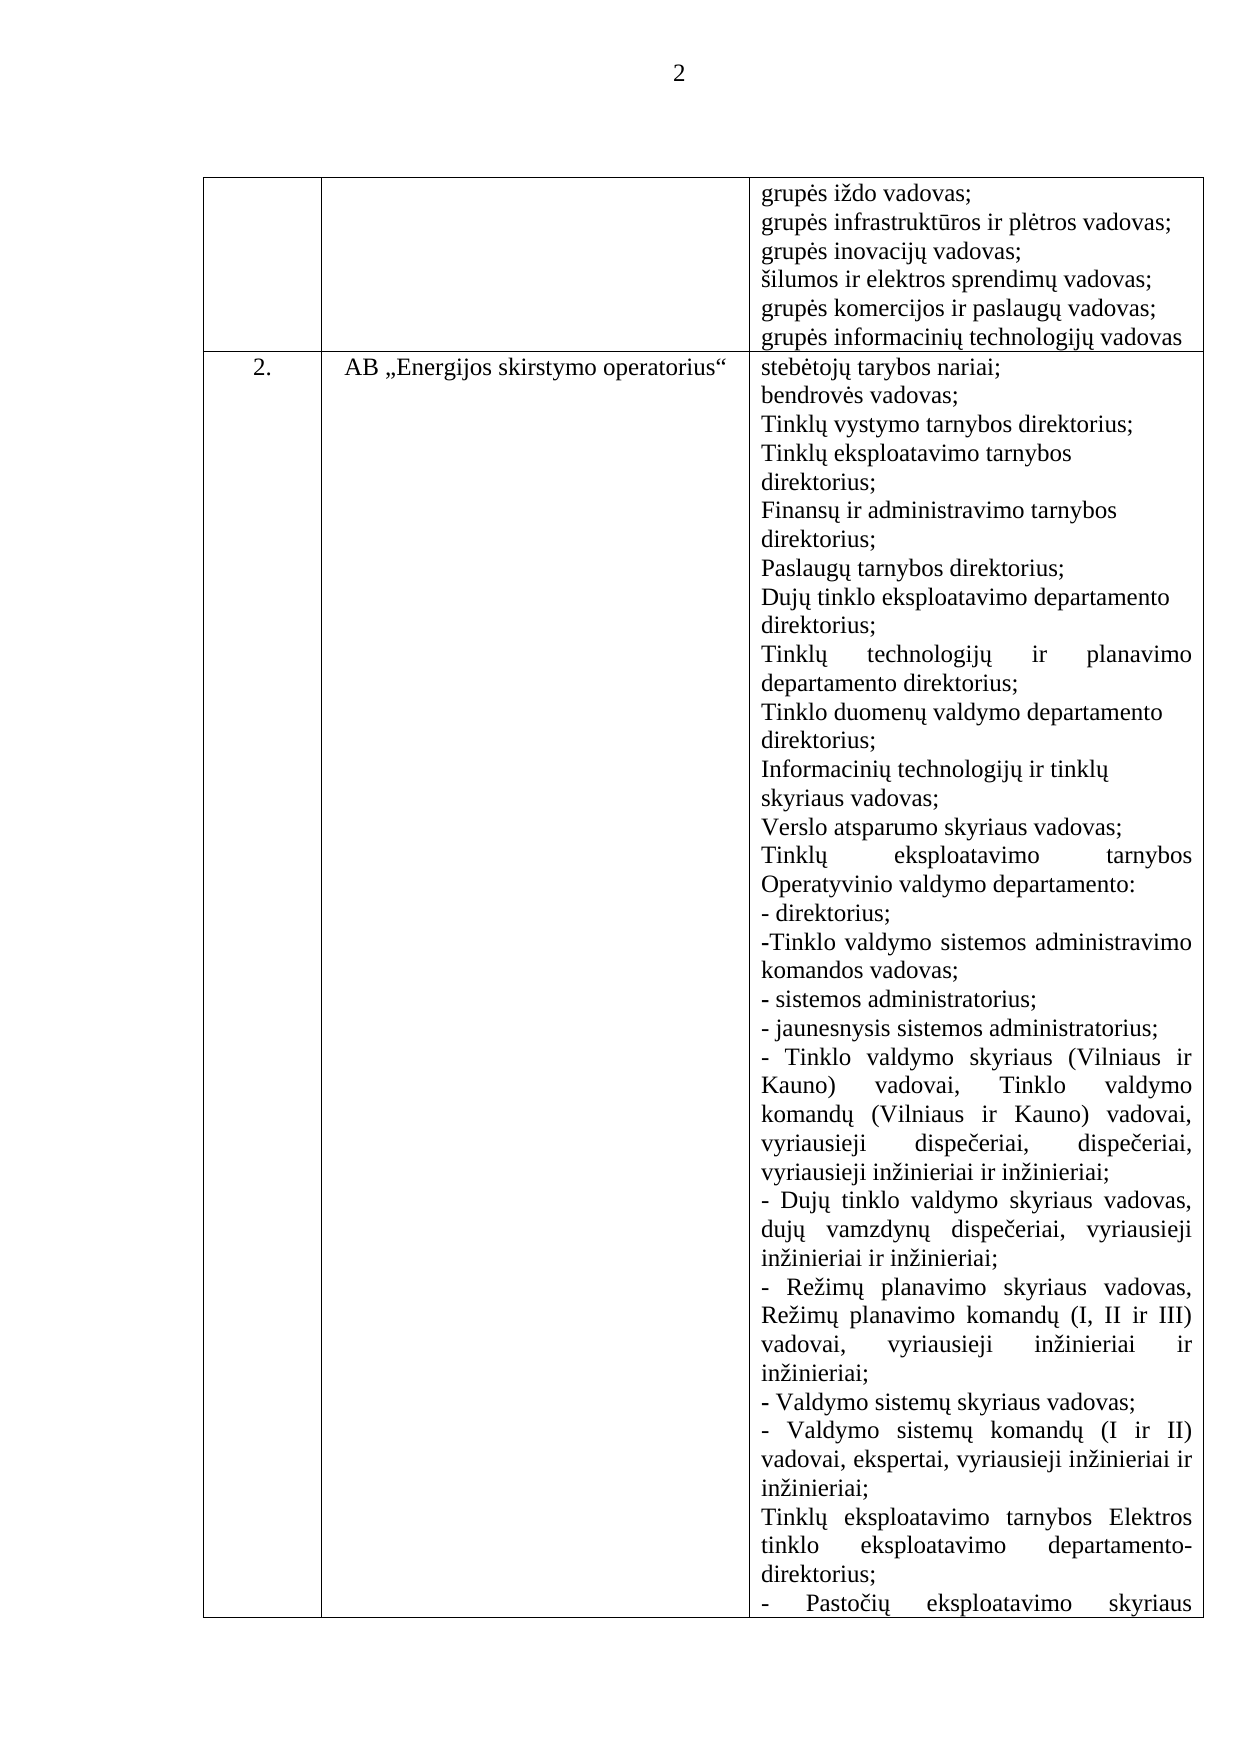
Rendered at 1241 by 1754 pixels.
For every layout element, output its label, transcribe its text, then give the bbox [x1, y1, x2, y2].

table_cell AB „Energijos skirstymo operatorius“ [322, 352, 749, 1617]
table_cell grupės iždo vadovas; grupės infrastruktūros ir plėtros vadovas; grupės inovacijų vadovas; šilumos ir elektros sprendimų vadovas; grupės komercijos ir paslaugų vadovas; grupės informacinių technologijų vadovas [750, 178, 1203, 351]
table_cell 2. [204, 352, 321, 1617]
table_cell [322, 178, 749, 351]
table_cell [204, 178, 321, 351]
table_cell stebėtojų tarybos nariai; bendrovės vadovas; Tinklų vystymo tarnybos direktorius; Tinklų eksploatavimo tarnybos direktorius; Finansų ir administravimo tarnybos direktorius; Paslaugų tarnybos direktorius; Dujų tinklo eksploatavimo departamento direktorius; Tinklų technologijų ir planavimo departamento direktorius; Tinklo duomenų valdymo departamento direktorius; Informacinių technologijų ir tinklų skyriaus vadovas; Verslo atsparumo skyriaus vadovas; Tinklų eksploatavimo tarnybos Operatyvinio valdymo departamento: - direktorius; -Tinklo valdymo sistemos administravimo komandos vadovas; - sistemos administratorius; - jaunesnysis sistemos administratorius; - Tinklo valdymo skyriaus (Vilniaus ir Kauno) vadovai, Tinklo valdymo komandų (Vilniaus ir Kauno) vadovai, vyriausieji dispečeriai, dispečeriai, vyriausieji inžinieriai ir inžinieriai; - Dujų tinklo valdymo skyriaus vadovas, dujų vamzdynų dispečeriai, vyriausieji inžinieriai ir inžinieriai; - Režimų planavimo skyriaus vadovas, Režimų planavimo komandų (I, II ir III) vadovai, vyriausieji inžinieriai ir inžinieriai; - Valdymo sistemų skyriaus vadovas; - Valdymo sistemų komandų (I ir II) vadovai, ekspertai, vyriausieji inžinieriai ir inžinieriai; Tinklų eksploatavimo tarnybos Elektros tinklo eksploatavimo departamento- direktorius; - Pastočių eksploatavimo skyriaus [750, 352, 1203, 1617]
